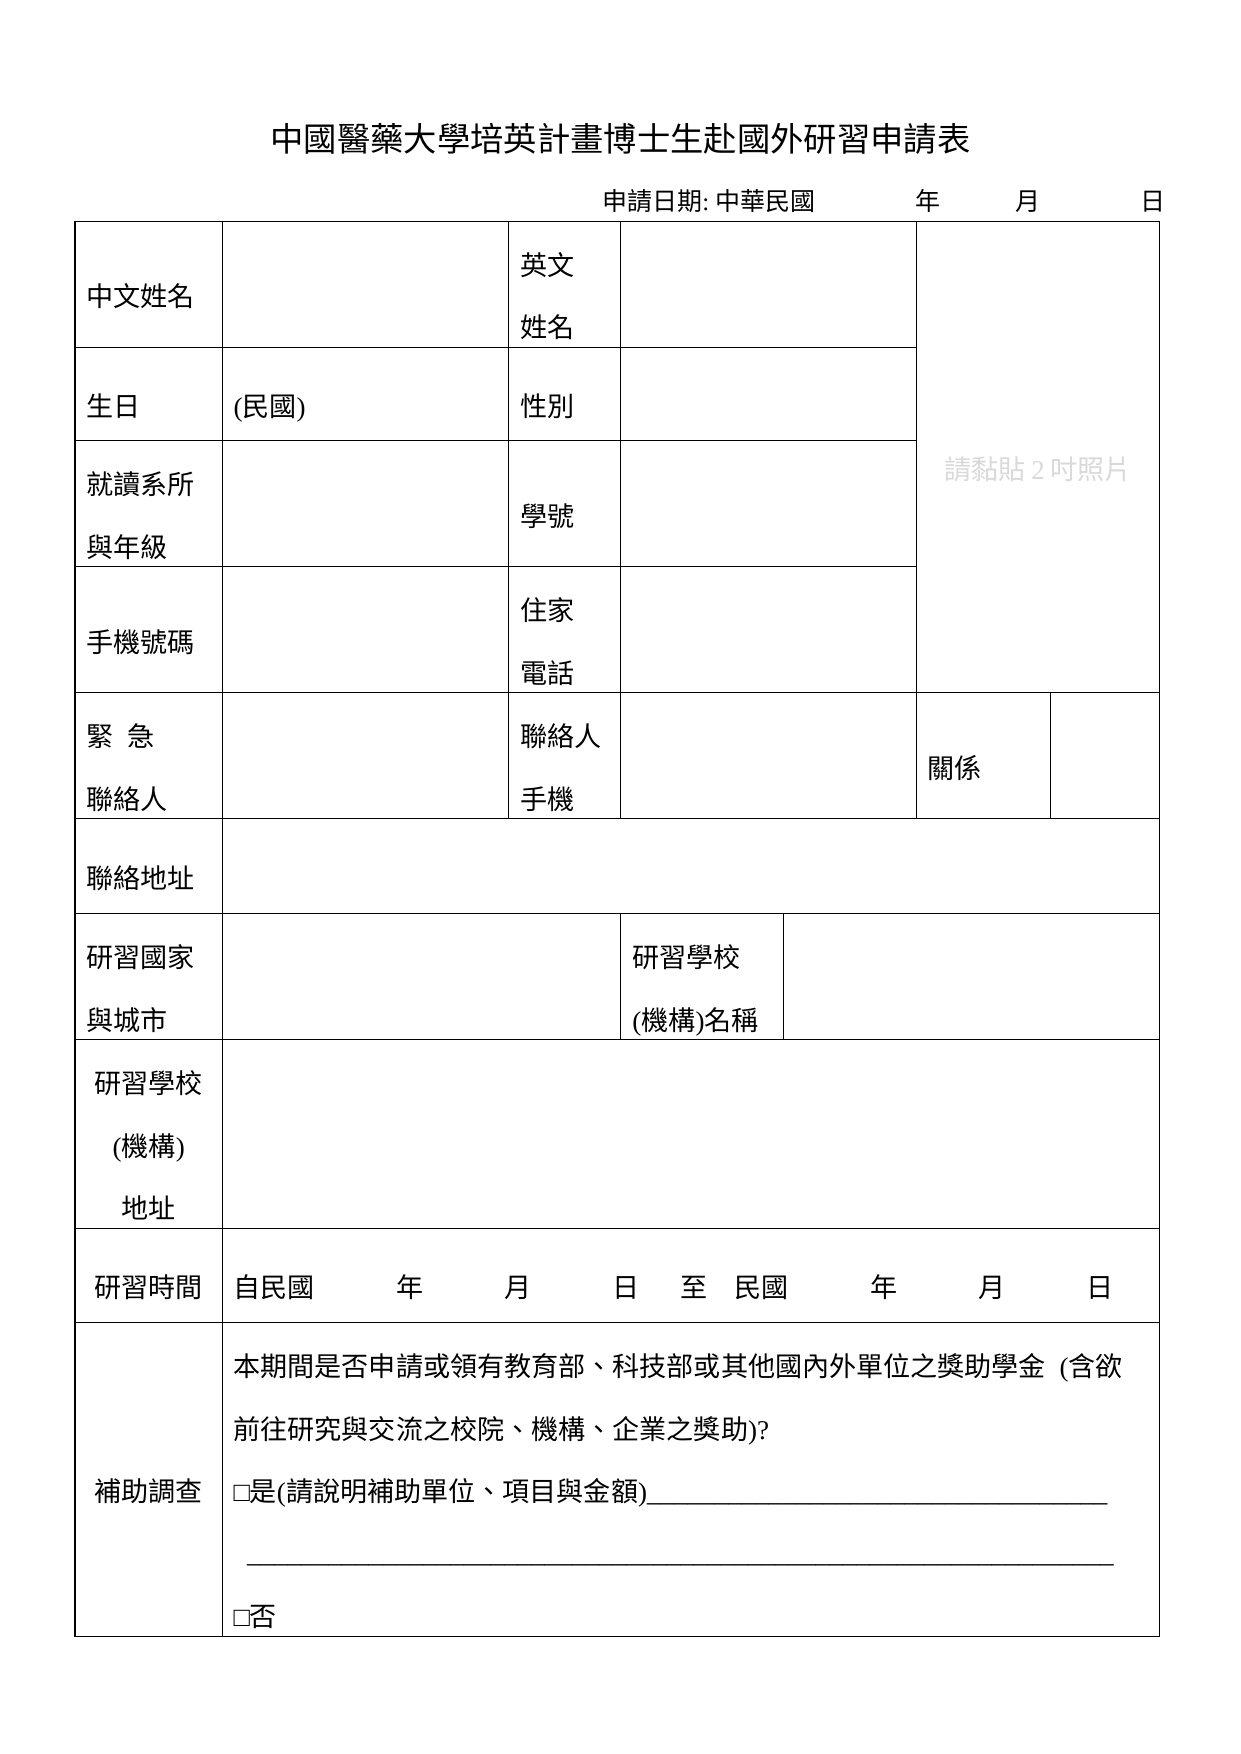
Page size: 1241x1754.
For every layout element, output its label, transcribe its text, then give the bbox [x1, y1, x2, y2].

table_cell 手機號碼 [76, 567, 222, 692]
text 申請日期: 中華民國 年 月 日 [75, 158, 1165, 221]
table_cell [784, 914, 1159, 1039]
table_cell 性別 [509, 348, 620, 440]
table_cell [621, 441, 916, 566]
table_cell [223, 693, 508, 818]
table_cell [621, 567, 916, 692]
table_header 中文姓名 [76, 222, 222, 347]
table_header 請黏貼2吋照片 [917, 222, 1159, 692]
table_cell [223, 441, 508, 566]
table_cell (民國) [223, 348, 508, 440]
table_cell 本期間是否申請或領有教育部、科技部或其他國內外單位之獎助學金 (含欲前往研究與交流之校院、機構、企業之獎助)? □是(請說明補助單位、項目與金額)__________________________________ ________________________________________________________________ □否 [223, 1323, 1159, 1636]
table_cell 研習時間 [76, 1229, 222, 1322]
table_cell [223, 1040, 1159, 1228]
table_cell 研習學校(機構)名稱 [621, 914, 783, 1039]
table_cell 關係 [917, 693, 1050, 818]
table_cell [1051, 693, 1159, 818]
table_cell 補助調查 [76, 1323, 222, 1636]
table_cell [223, 819, 1159, 913]
table_cell 生日 [76, 348, 222, 440]
table_header 英文 姓名 [509, 222, 620, 347]
table_cell 就讀系所與年級 [76, 441, 222, 566]
table_cell [223, 567, 508, 692]
table_cell 研習學校(機構) 地址 [76, 1040, 222, 1228]
table_cell 自民國 年 月 日 至 民國 年 月 日 [223, 1229, 1159, 1322]
table_cell [621, 693, 916, 818]
table_cell 聯絡地址 [76, 819, 222, 913]
table_cell [621, 348, 916, 440]
table_cell 研習國家與城市 [76, 914, 222, 1039]
table_cell 學號 [509, 441, 620, 566]
table_header [223, 222, 508, 347]
text 中國醫藥大學培英計畫博士生赴國外研習申請表 [75, 96, 1165, 158]
table_cell 聯絡人 手機 [509, 693, 620, 818]
table_cell [223, 914, 620, 1039]
table_header [621, 222, 916, 347]
table_cell 住家 電話 [509, 567, 620, 692]
table_cell 緊 急 聯絡人 [76, 693, 222, 818]
